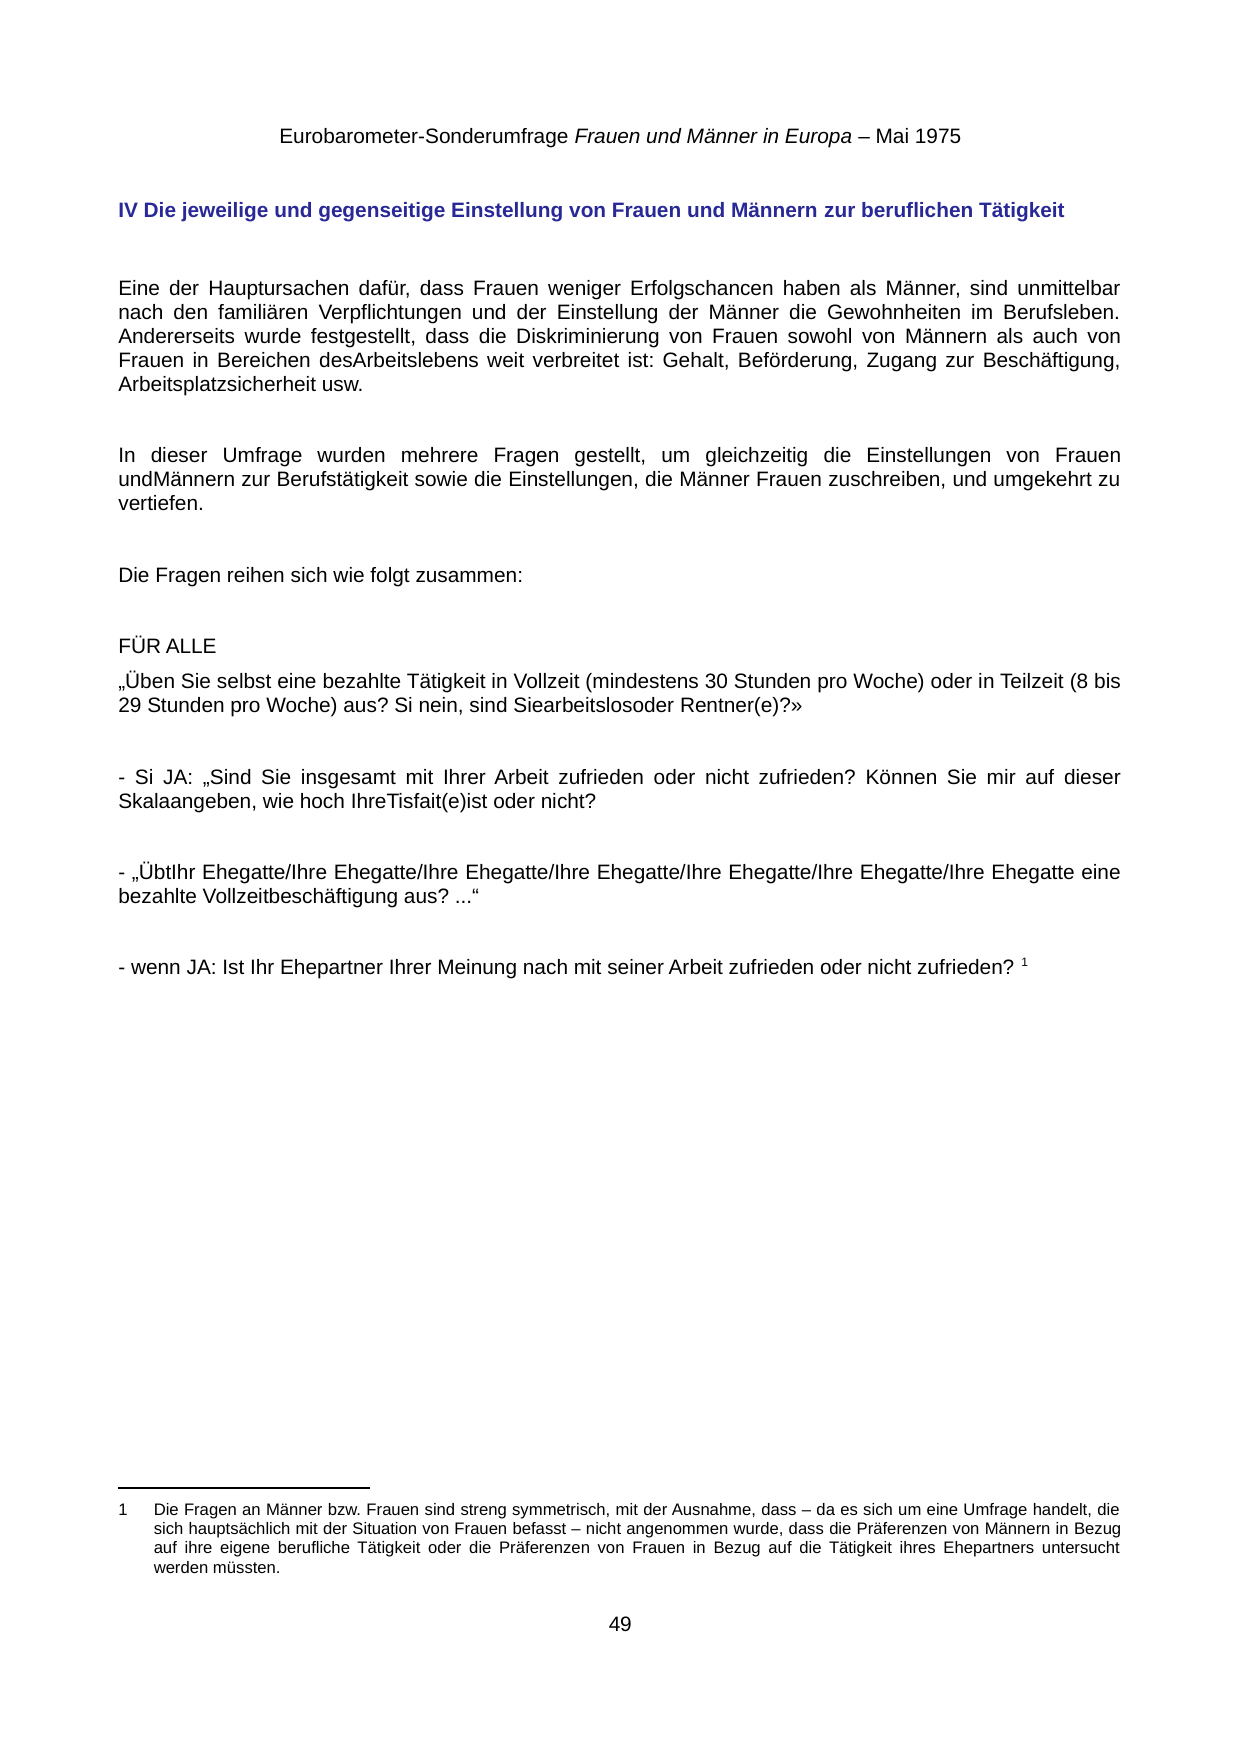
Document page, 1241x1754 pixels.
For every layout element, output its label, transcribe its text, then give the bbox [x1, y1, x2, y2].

text In dieser Umfrage wurden mehrere Fragen gestellt, um gleichzeitig die Einstellungen von Frauen undMännern zur Berufstätigkeit sowie die Einstellungen, die Männer Frauen zuschreiben, und umgekehrt zu vertiefen. [118, 443, 1122, 515]
text Die Fragen reihen sich wie folgt zusammen: [118, 562, 1122, 586]
text - „ÜbtIhr Ehegatte/Ihre Ehegatte/Ihre Ehegatte/Ihre Ehegatte/Ihre Ehegatte/Ihre Ehegatte/Ihre Ehegatte eine bezahlte Vollzeitbeschäftigung aus? ...“ [118, 860, 1122, 908]
text FÜR ALLE [118, 634, 1122, 658]
text - wenn JA: Ist Ihr Ehepartner Ihrer Meinung nach mit seiner Arbeit zufrieden oder nicht zufrieden? [118, 955, 1122, 979]
text „Üben Sie selbst eine bezahlte Tätigkeit in Vollzeit (mindestens 30 Stunden pro Woche) oder in Teilzeit (8 bis 29 Stunden pro Woche) aus? Si nein, sind Siearbeitslosoder Rentner(e)?» [118, 669, 1122, 717]
subtitle IV Die jeweilige und gegenseitige Einstellung von Frauen und Männern zur beruflichen Tätigkeit [118, 198, 1122, 222]
text - Si JA: „Sind Sie insgesamt mit Ihrer Arbeit zufrieden oder nicht zufrieden? Können Sie mir auf dieser Skalaangeben, wie hoch IhreTisfait(e)ist oder nicht? [118, 764, 1122, 812]
text Eine der Hauptursachen dafür, dass Frauen weniger Erfolgschancen haben als Männer, sind unmittelbar nach den familiären Verpflichtungen und der Einstellung der Männer die Gewohnheiten im Berufsleben. Andererseits wurde festgestellt, dass die Diskriminierung von Frauen sowohl von Männern als auch von Frauen in Bereichen desArbeitslebens weit verbreitet ist: Gehalt, Beförderung, Zugang zur Beschäftigung, Arbeitsplatzsicherheit usw. [118, 276, 1122, 396]
text Die Fragen an Männer bzw. Frauen sind streng symmetrisch, mit der Ausnahme, dass – da es sich um eine Umfrage handelt, die sich hauptsächlich mit der Situation von Frauen befasst – nicht angenommen wurde, dass die Präferenzen von Männern in Bezug auf ihre eigene berufliche Tätigkeit oder die Präferenzen von Frauen in Bezug auf die Tätigkeit ihres Ehepartners untersucht werden müssten. [118, 1500, 1122, 1577]
